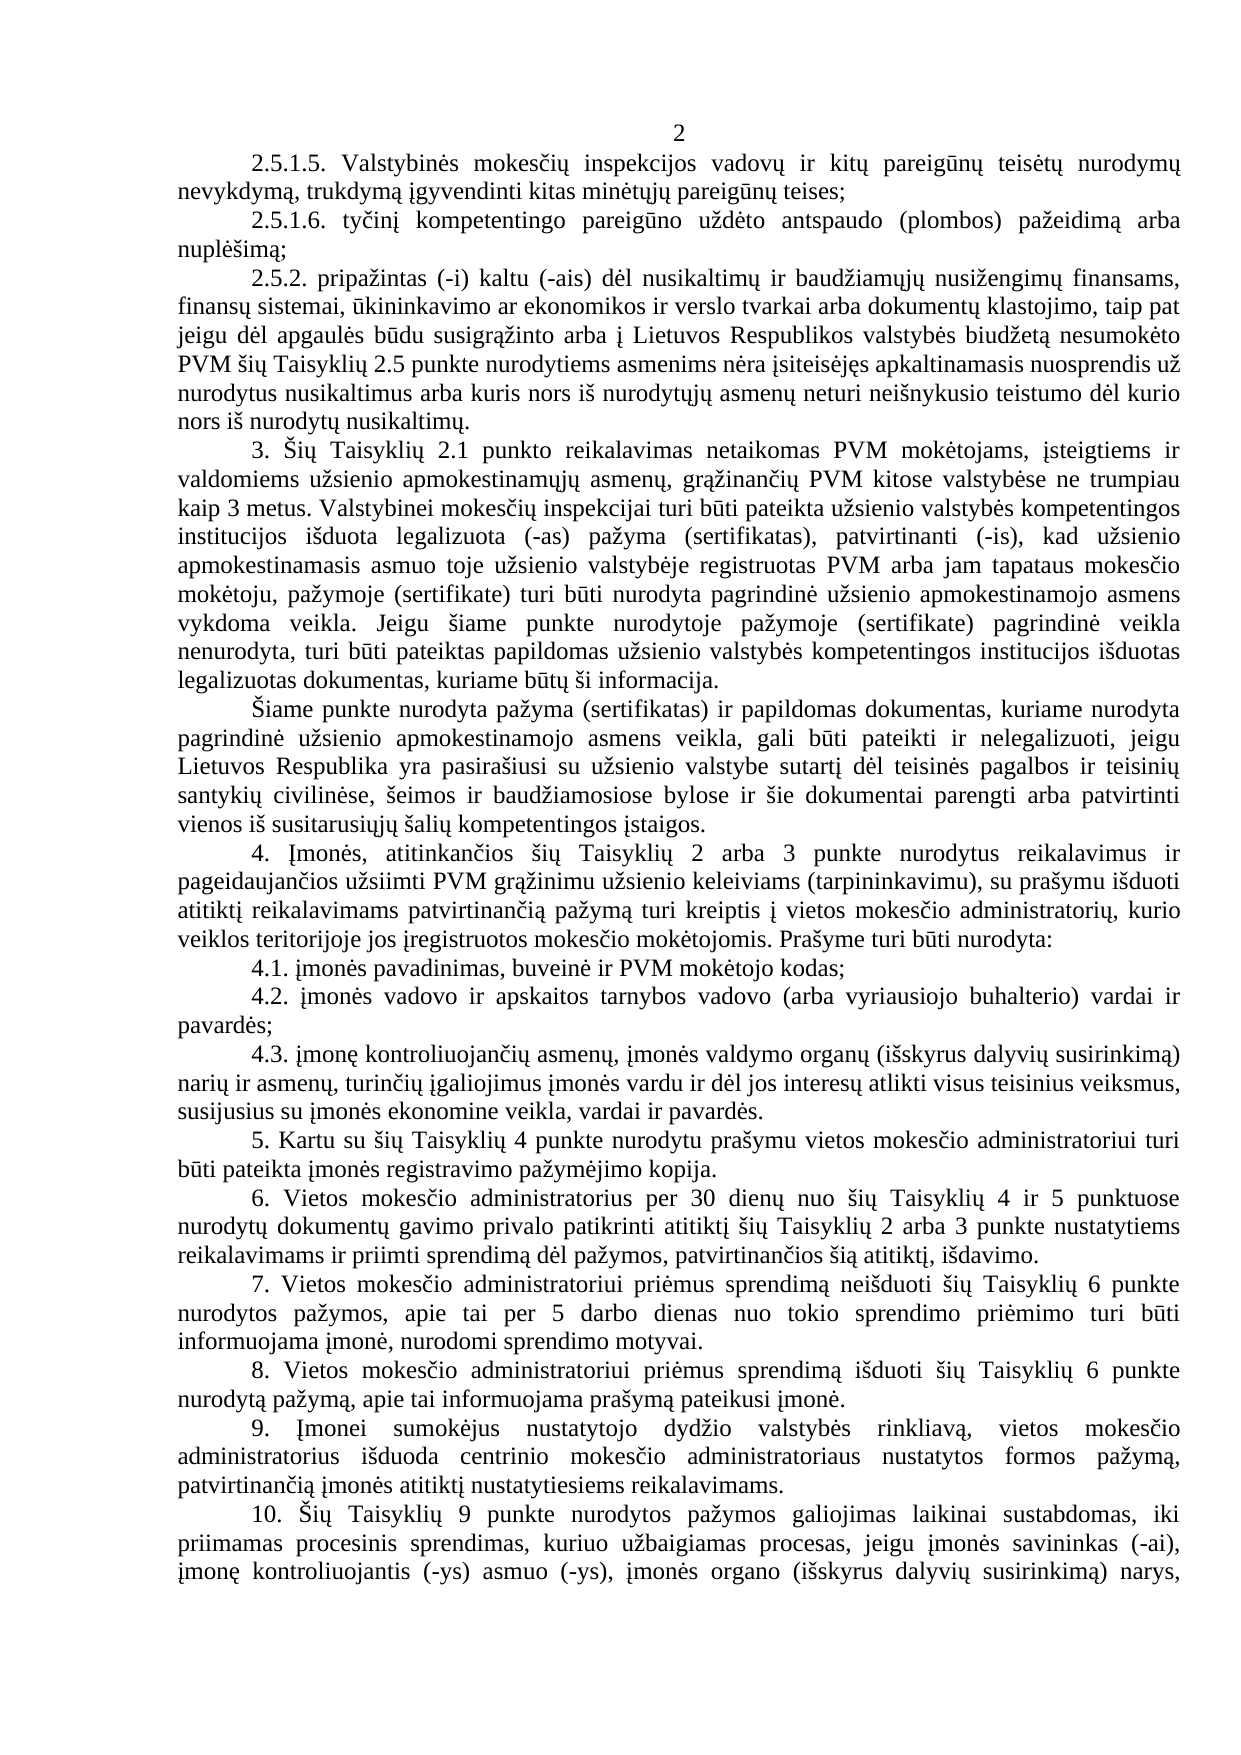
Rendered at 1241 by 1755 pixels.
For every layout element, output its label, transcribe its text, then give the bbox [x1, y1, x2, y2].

text 4. Įmonės, atitinkančios šių Taisyklių 2 arba 3 punkte nurodytus reikalavimus ir pageidaujančios užsiimti PVM grąžinimu užsienio keleiviams (tarpininkavimu), su prašymu išduoti atitiktį reikalavimams patvirtinančią pažymą turi kreiptis į vietos mokesčio administratorių, kurio veiklos teritorijoje jos įregistruotos mokesčio mokėtojomis. Prašyme turi būti nurodyta: [177, 838, 1181, 953]
text Šiame punkte nurodyta pažyma (sertifikatas) ir papildomas dokumentas, kuriame nurodyta pagrindinė užsienio apmokestinamojo asmens veikla, gali būti pateikti ir nelegalizuoti, jeigu Lietuvos Respublika yra pasirašiusi su užsienio valstybe sutartį dėl teisinės pagalbos ir teisinių santykių civilinėse, šeimos ir baudžiamosiose bylose ir šie dokumentai parengti arba patvirtinti vienos iš susitarusiųjų šalių kompetentingos įstaigos. [177, 694, 1181, 838]
text 7. Vietos mokesčio administratoriui priėmus sprendimą neišduoti šių Taisyklių 6 punkte nurodytos pažymos, apie tai per 5 darbo dienas nuo tokio sprendimo priėmimo turi būti informuojama įmonė, nurodomi sprendimo motyvai. [177, 1269, 1181, 1355]
text 3. Šių Taisyklių 2.1 punkto reikalavimas netaikomas PVM mokėtojams, įsteigtiems ir valdomiems užsienio apmokestinamųjų asmenų, grąžinančių PVM kitose valstybėse ne trumpiau kaip 3 metus. Valstybinei mokesčių inspekcijai turi būti pateikta užsienio valstybės kompetentingos institucijos išduota legalizuota (-as) pažyma (sertifikatas), patvirtinanti (-is), kad užsienio apmokestinamasis asmuo toje užsienio valstybėje registruotas PVM arba jam tapataus mokesčio mokėtoju, pažymoje (sertifikate) turi būti nurodyta pagrindinė užsienio apmokestinamojo asmens vykdoma veikla. Jeigu šiame punkte nurodytoje pažymoje (sertifikate) pagrindinė veikla nenurodyta, turi būti pateiktas papildomas užsienio valstybės kompetentingos institucijos išduotas legalizuotas dokumentas, kuriame būtų ši informacija. [177, 435, 1181, 694]
text 2.5.2. pripažintas (-i) kaltu (-ais) dėl nusikaltimų ir baudžiamųjų nusižengimų finansams, finansų sistemai, ūkininkavimo ar ekonomikos ir verslo tvarkai arba dokumentų klastojimo, taip pat jeigu dėl apgaulės būdu susigrąžinto arba į Lietuvos Respublikos valstybės biudžetą nesumokėto PVM šių Taisyklių 2.5 punkte nurodytiems asmenims nėra įsiteisėjęs apkaltinamasis nuosprendis už nurodytus nusikaltimus arba kuris nors iš nurodytųjų asmenų neturi neišnykusio teistumo dėl kurio nors iš nurodytų nusikaltimų. [177, 263, 1181, 435]
text 5. Kartu su šių Taisyklių 4 punkte nurodytu prašymu vietos mokesčio administratoriui turi būti pateikta įmonės registravimo pažymėjimo kopija. [177, 1125, 1181, 1183]
text 6. Vietos mokesčio administratorius per 30 dienų nuo šių Taisyklių 4 ir 5 punktuose nurodytų dokumentų gavimo privalo patikrinti atitiktį šių Taisyklių 2 arba 3 punkte nustatytiems reikalavimams ir priimti sprendimą dėl pažymos, patvirtinančios šią atitiktį, išdavimo. [177, 1183, 1181, 1269]
text 8. Vietos mokesčio administratoriui priėmus sprendimą išduoti šių Taisyklių 6 punkte nurodytą pažymą, apie tai informuojama prašymą pateikusi įmonė. [177, 1355, 1181, 1413]
text 2.5.1.5. Valstybinės mokesčių inspekcijos vadovų ir kitų pareigūnų teisėtų nurodymų nevykdymą, trukdymą įgyvendinti kitas minėtųjų pareigūnų teises; [177, 148, 1181, 205]
text 4.3. įmonę kontroliuojančių asmenų, įmonės valdymo organų (išskyrus dalyvių susirinkimą) narių ir asmenų, turinčių įgaliojimus įmonės vardu ir dėl jos interesų atlikti visus teisinius veiksmus, susijusius su įmonės ekonomine veikla, vardai ir pavardės. [177, 1039, 1181, 1125]
text 2.5.1.6. tyčinį kompetentingo pareigūno uždėto antspaudo (plombos) pažeidimą arba nuplėšimą; [177, 205, 1181, 263]
text 4.1. įmonės pavadinimas, buveinė ir PVM mokėtojo kodas; [177, 953, 1181, 981]
text 9. Įmonei sumokėjus nustatytojo dydžio valstybės rinkliavą, vietos mokesčio administratorius išduoda centrinio mokesčio administratoriaus nustatytos formos pažymą, patvirtinančią įmonės atitiktį nustatytiesiems reikalavimams. [177, 1413, 1181, 1499]
text 10. Šių Taisyklių 9 punkte nurodytos pažymos galiojimas laikinai sustabdomas, iki priimamas procesinis sprendimas, kuriuo užbaigiamas procesas, jeigu įmonės savininkas (-ai), įmonę kontroliuojantis (-ys) asmuo (-ys), įmonės organo (išskyrus dalyvių susirinkimą) narys, [177, 1499, 1181, 1585]
text 4.2. įmonės vadovo ir apskaitos tarnybos vadovo (arba vyriausiojo buhalterio) vardai ir pavardės; [177, 981, 1181, 1039]
